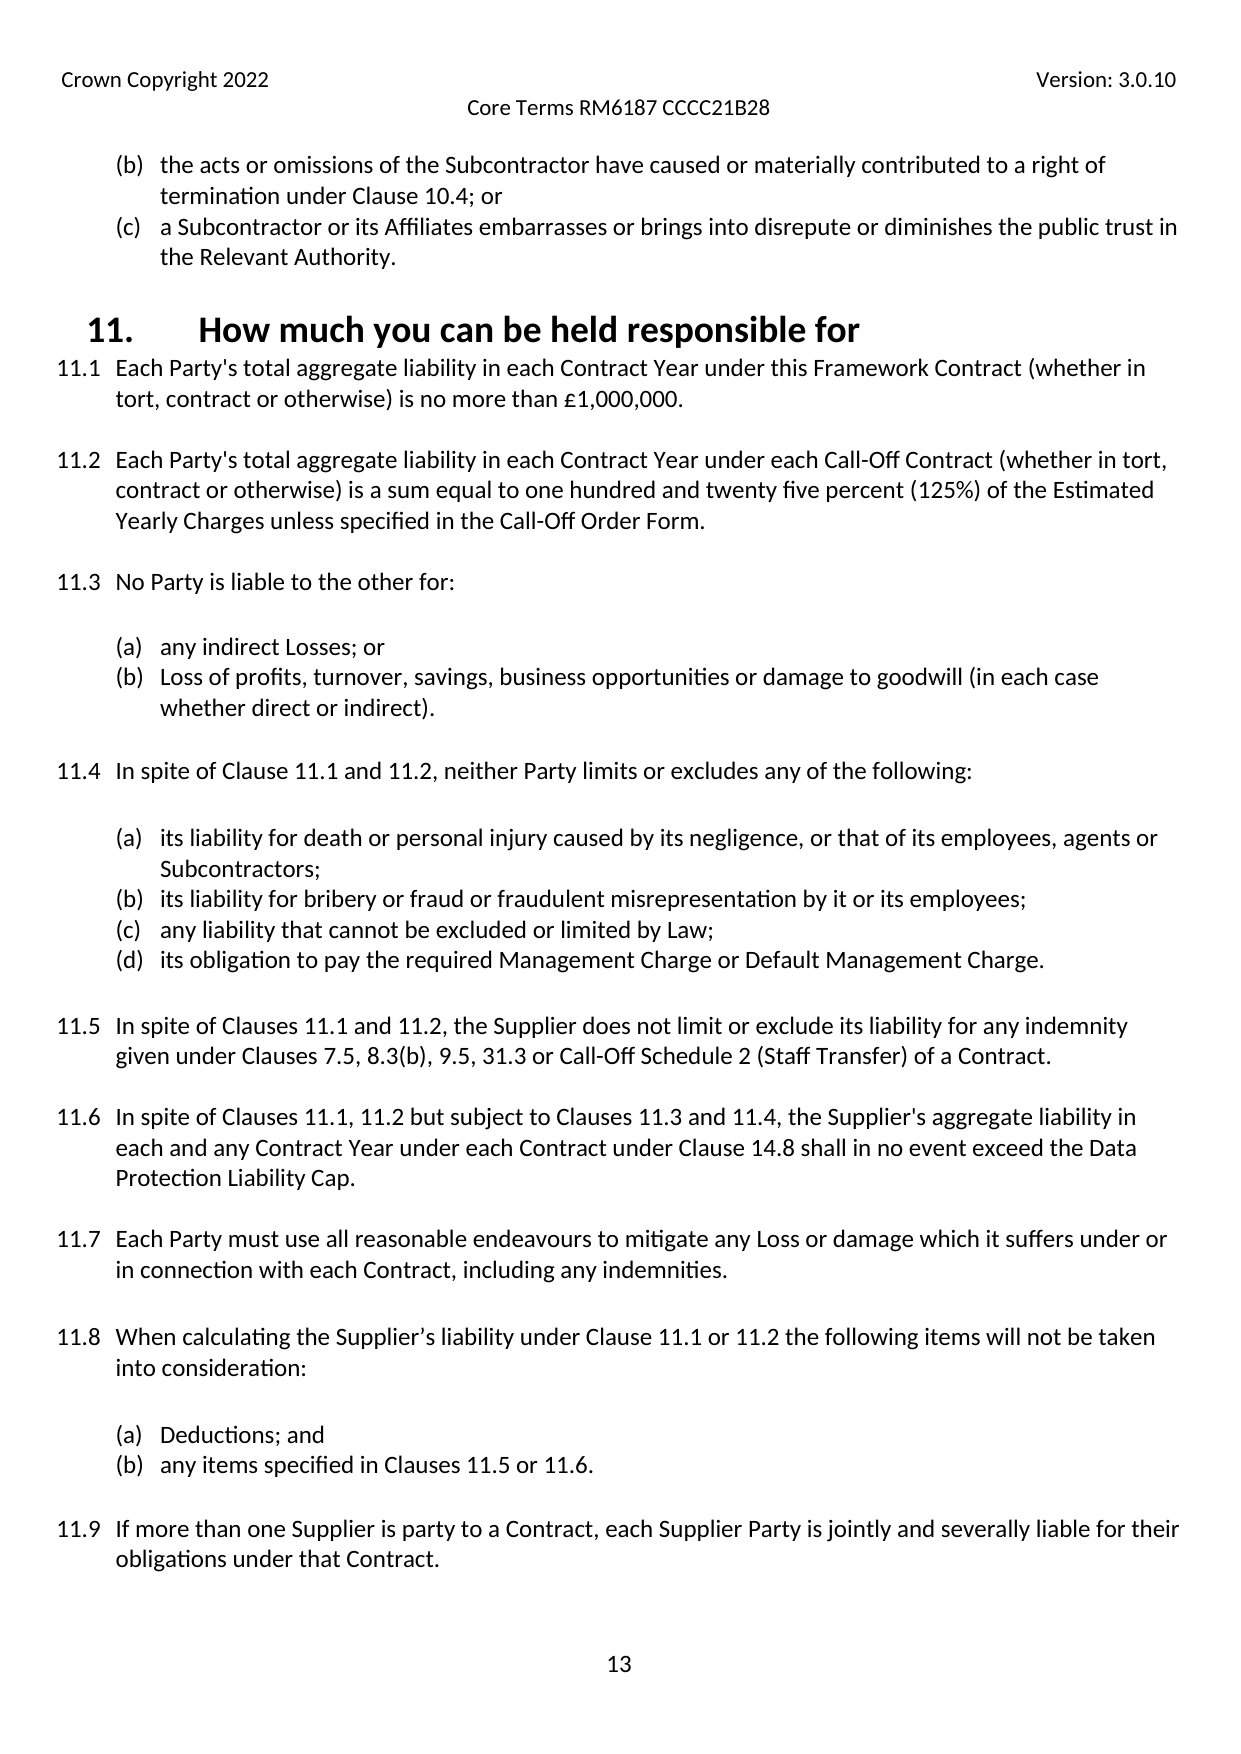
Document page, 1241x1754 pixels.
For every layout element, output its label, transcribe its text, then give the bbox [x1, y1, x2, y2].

list Each Party's total aggregate liability in each Contract Year under this Framework Contract (whether in tort, contract or otherwise) is no more than £1,000,000. [56, 352, 1181, 444]
list a Subcontractor or its Affiliates embarrasses or brings into disrepute or diminishes the public trust in the Relevant Authority. [115, 211, 1181, 272]
list the acts or omissions of the Subcontractor have caused or materially contributed to a right of termination under Clause 10.4; or [115, 149, 1181, 211]
list If more than one Supplier is party to a Contract, each Supplier Party is jointly and severally liable for their obligations under that Contract. [56, 1513, 1181, 1574]
list its liability for death or personal injury caused by its negligence, or that of its employees, agents or Subcontractors; [115, 822, 1181, 883]
list No Party is liable to the other for: [56, 566, 1181, 596]
list Each Party must use all reasonable endeavours to mitigate any Loss or damage which it suffers under or in connection with each Contract, including any indemnities. [56, 1223, 1181, 1284]
subtitle How much you can be held responsible for [86, 306, 1181, 352]
list In spite of Clause 11.1 and 11.2, neither Party limits or excludes any of the following: [56, 755, 1181, 786]
list any indirect Losses; or [115, 631, 1181, 662]
list Deductions; and [115, 1419, 1181, 1449]
list In spite of Clauses 11.1 and 11.2, the Supplier does not limit or exclude its liability for any indemnity given under Clauses 7.5, 8.3(b), 9.5, 31.3 or Call-Off Schedule 2 (Staff Transfer) of a Contract. [56, 1010, 1181, 1071]
list any items specified in Clauses 11.5 or 11.6. [115, 1449, 1181, 1480]
list When calculating the Supplier’s liability under Clause 11.1 or 11.2 the following items will not be taken into consideration: [56, 1321, 1181, 1382]
list In spite of Clauses 11.1, 11.2 but subject to Clauses 11.3 and 11.4, the Supplier's aggregate liability in each and any Contract Year under each Contract under Clause 14.8 shall in no event exceed the Data Protection Liability Cap. [56, 1101, 1181, 1223]
list Loss of profits, turnover, savings, business opportunities or damage to goodwill (in each case whether direct or indirect). [115, 662, 1181, 753]
list Each Party's total aggregate liability in each Contract Year under each Call-Off Contract (whether in tort, contract or otherwise) is a sum equal to one hundred and twenty five percent (125%) of the Estimated Yearly Charges unless specified in the Call-Off Order Form. [56, 444, 1181, 566]
list any liability that cannot be excluded or limited by Law; [115, 914, 1181, 944]
list its obligation to pay the required Management Charge or Default Management Charge. [115, 944, 1181, 975]
list its liability for bribery or fraud or fraudulent misrepresentation by it or its employees; [115, 883, 1181, 914]
